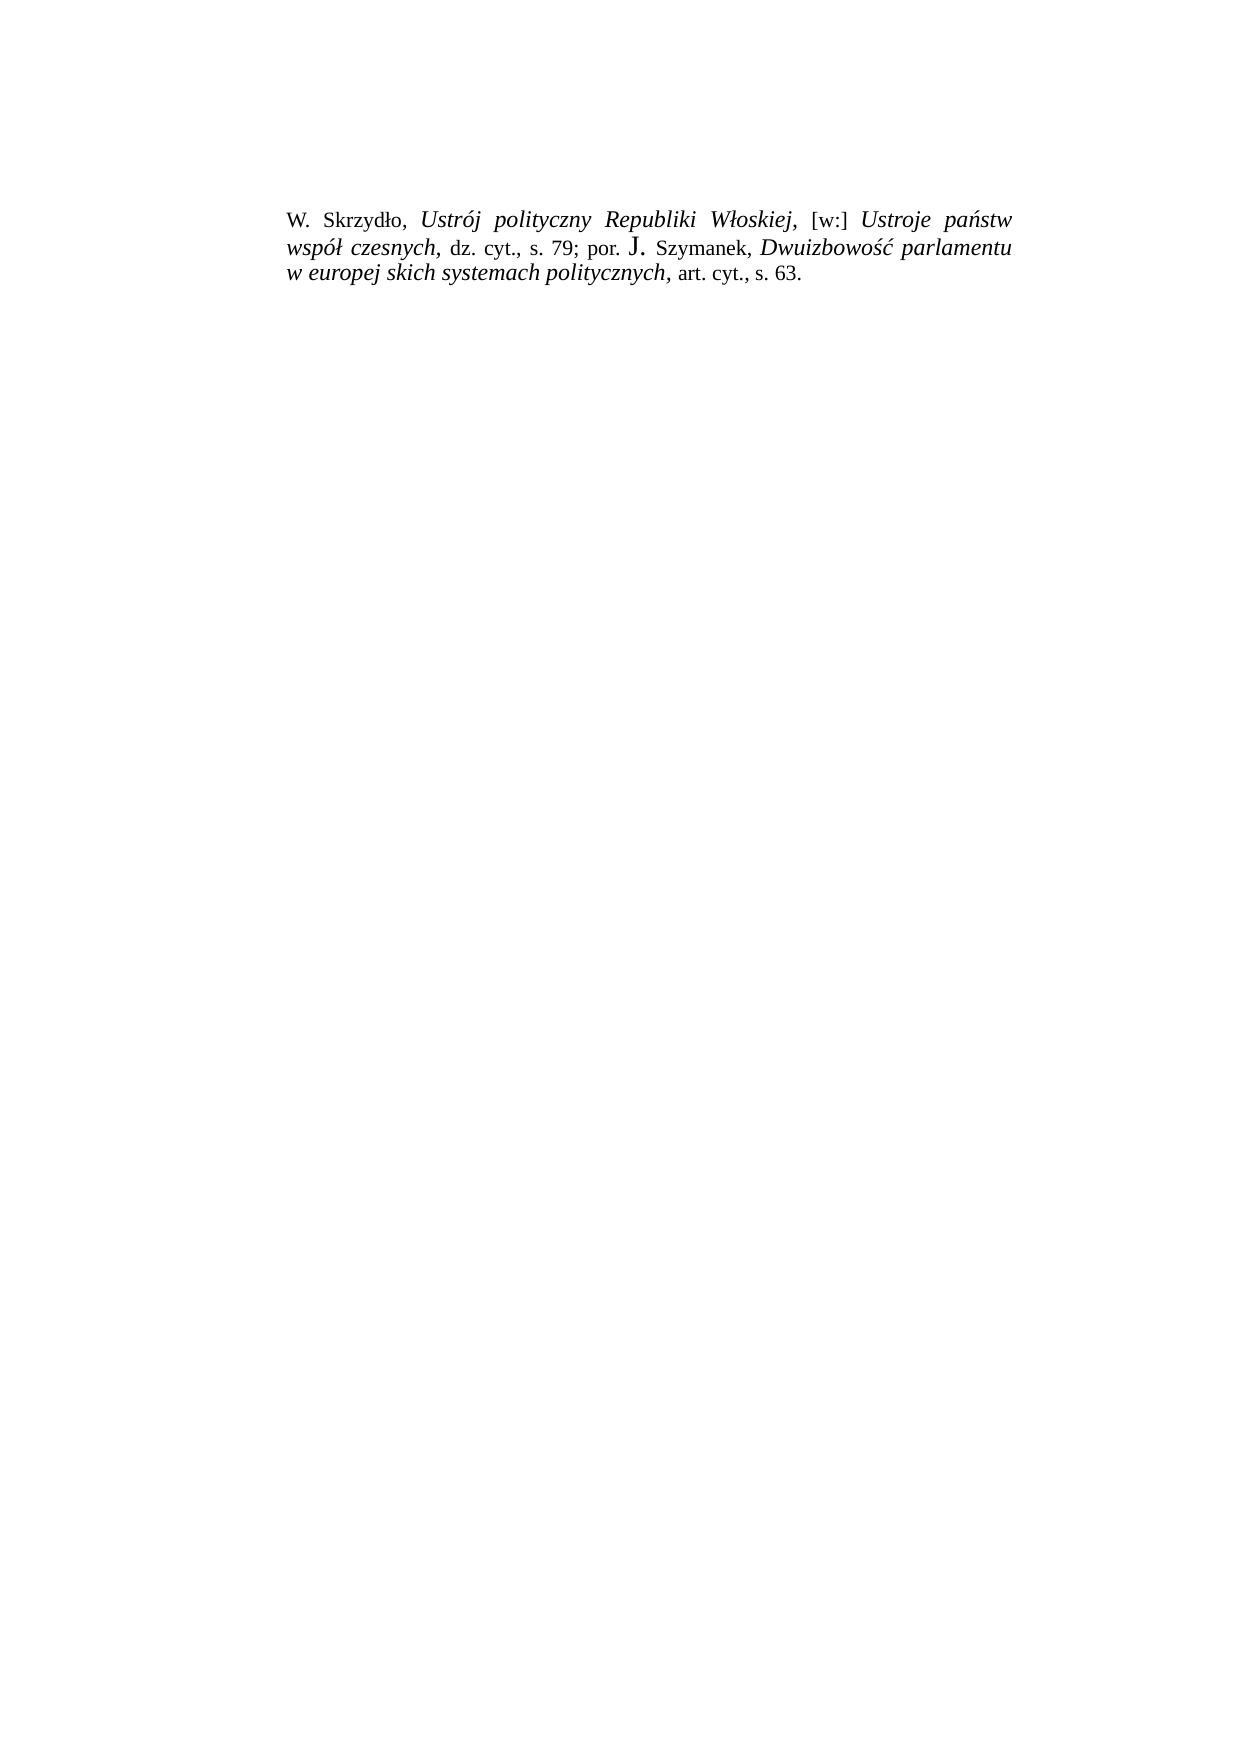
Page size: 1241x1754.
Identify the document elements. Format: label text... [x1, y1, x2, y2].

text W. Skrzydło, Ustrój polityczny Republiki Włoskiej, [w:] Ustroje państw współ­ czesnych, dz. cyt., s. 79; por. J. Szymanek, Dwuizbowość parlamentu w europej­ skich systemach politycznych, art. cyt., s. 63. [286, 208, 1012, 286]
